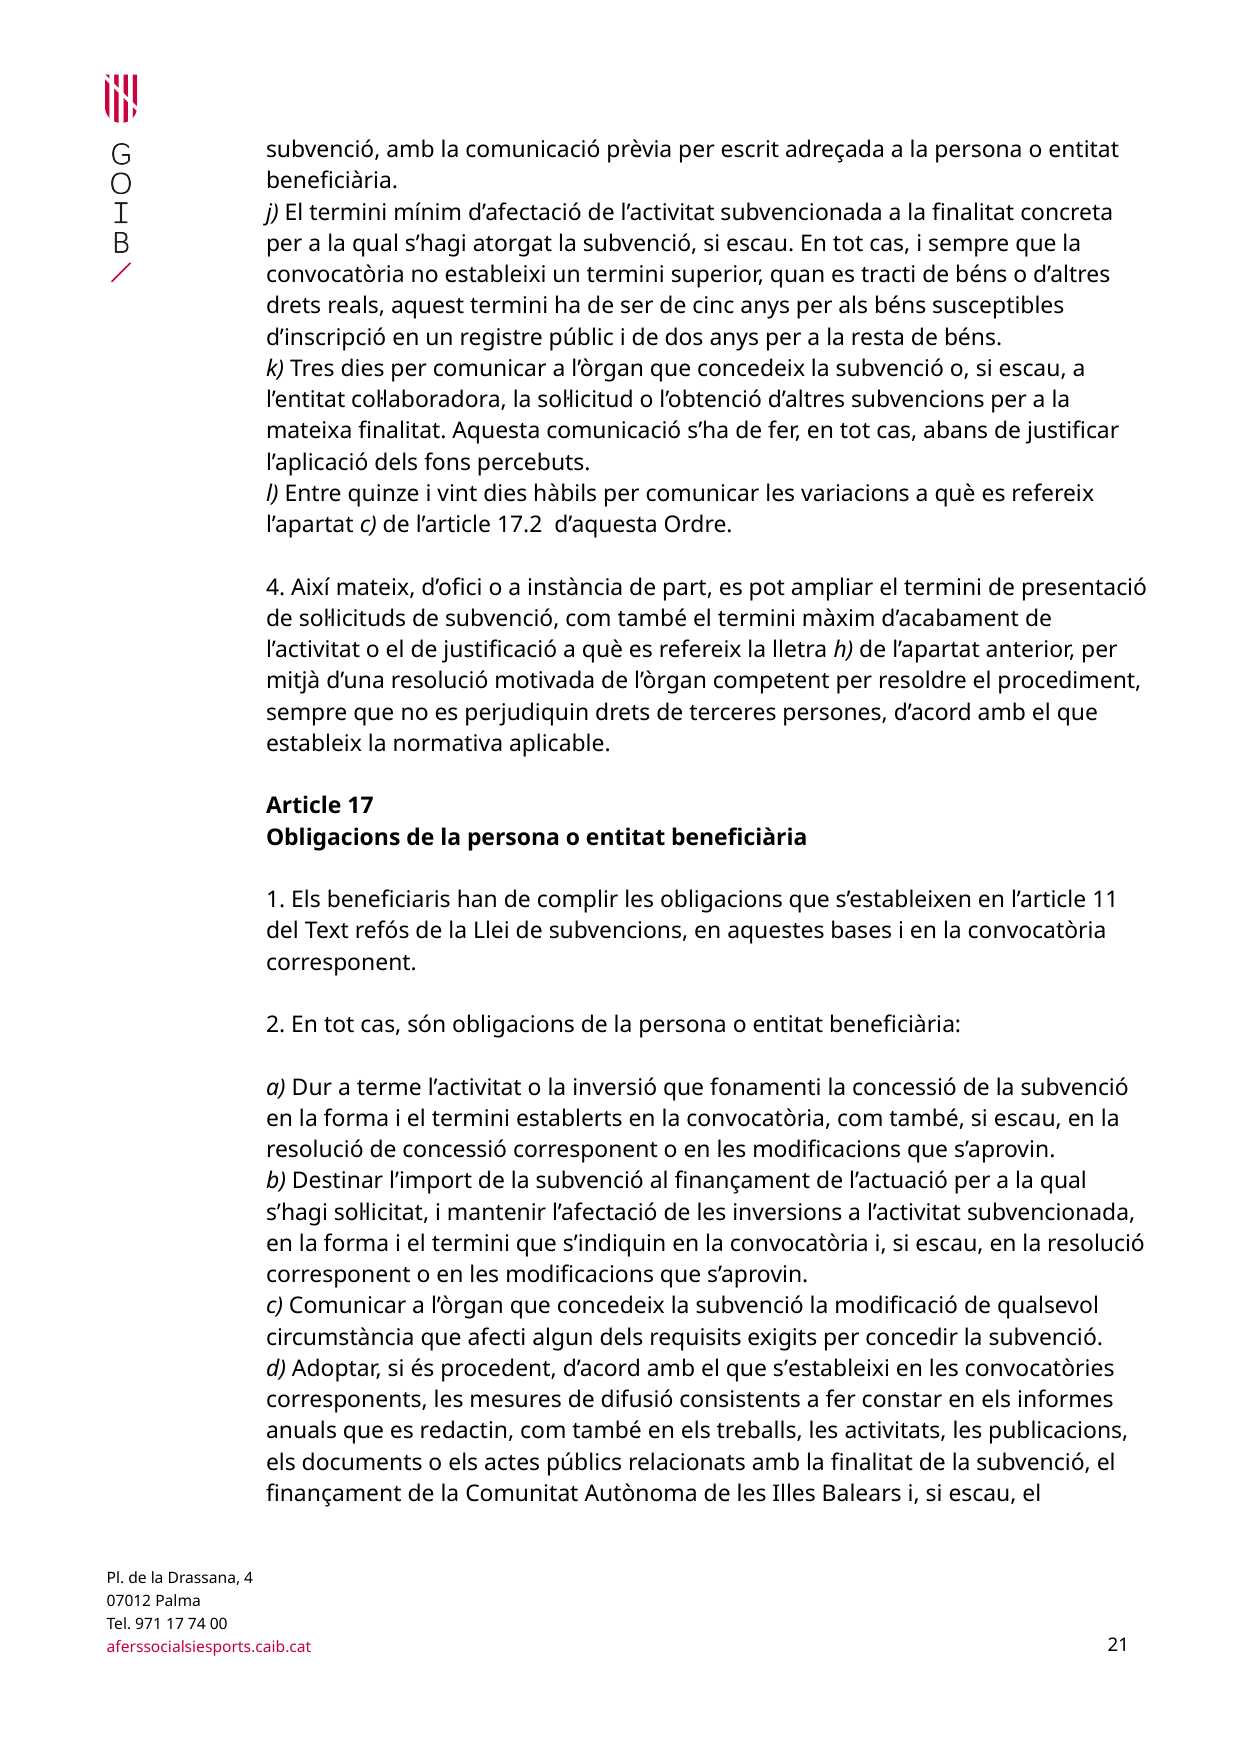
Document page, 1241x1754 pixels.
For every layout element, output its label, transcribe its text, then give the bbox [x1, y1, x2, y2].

text 4. Així mateix, d’ofici o a instància de part, es pot ampliar el termini de presentació de sol·licituds de subvenció, com també el termini màxim d’acabament de l’activitat o el de justificació a què es refereix la lletra h) de l’apartat anterior, per mitjà d’una resolució motivada de l’òrgan competent per resoldre el procediment, sempre que no es perjudiquin drets de terceres persones, d’acord amb el que estableix la normativa aplicable. [266, 570, 1152, 758]
text subvenció, amb la comunicació prèvia per escrit adreçada a la persona o entitat beneficiària. [266, 133, 1152, 195]
text Obligacions de la persona o entitat beneficiària [266, 820, 1152, 852]
text 2. En tot cas, són obligacions de la persona o entitat beneficiària: [266, 1008, 1152, 1039]
text Article 17 [266, 789, 1152, 820]
text j) El termini mínim d’afectació de l’activitat subvencionada a la finalitat concreta per a la qual s’hagi atorgat la subvenció, si escau. En tot cas, i sempre que la convocatòria no estableixi un termini superior, quan es tracti de béns o d’altres drets reals, aquest termini ha de ser de cinc anys per als béns susceptibles d’inscripció en un registre públic i de dos anys per a la resta de béns. [266, 195, 1152, 352]
text c) Comunicar a l’òrgan que concedeix la subvenció la modificació de qualsevol circumstància que afecti algun dels requisits exigits per concedir la subvenció. [266, 1289, 1152, 1352]
picture [76, 51, 166, 313]
text k) Tres dies per comunicar a l’òrgan que concedeix la subvenció o, si escau, a l’entitat col·laboradora, la sol·licitud o l’obtenció d’altres subvencions per a la mateixa finalitat. Aquesta comunicació s’ha de fer, en tot cas, abans de justificar l’aplicació dels fons percebuts. [266, 352, 1152, 477]
text l) Entre quinze i vint dies hàbils per comunicar les variacions a què es refereix l’apartat c) de l’article 17.2 d’aquesta Ordre. [266, 477, 1152, 539]
text d) Adoptar, si és procedent, d’acord amb el que s’estableixi en les convocatòries corresponents, les mesures de difusió consistents a fer constar en els informes anuals que es redactin, com també en els treballs, les activitats, les publicacions, els documents o els actes públics relacionats amb la finalitat de la subvenció, el finançament de la Comunitat Autònoma de les Illes Balears i, si escau, el [266, 1352, 1152, 1508]
text b) Destinar l’import de la subvenció al finançament de l’actuació per a la qual s’hagi sol·licitat, i mantenir l’afectació de les inversions a l’activitat subvencionada, en la forma i el termini que s’indiquin en la convocatòria i, si escau, en la resolució corresponent o en les modificacions que s’aprovin. [266, 1164, 1152, 1289]
text 1. Els beneficiaris han de complir les obligacions que s’estableixen en l’article 11 del Text refós de la Llei de subvencions, en aquestes bases i en la convocatòria corresponent. [266, 883, 1152, 977]
text a) Dur a terme l’activitat o la inversió que fonamenti la concessió de la subvenció en la forma i el termini establerts en la convocatòria, com també, si escau, en la resolució de concessió corresponent o en les modificacions que s’aprovin. [266, 1070, 1152, 1164]
